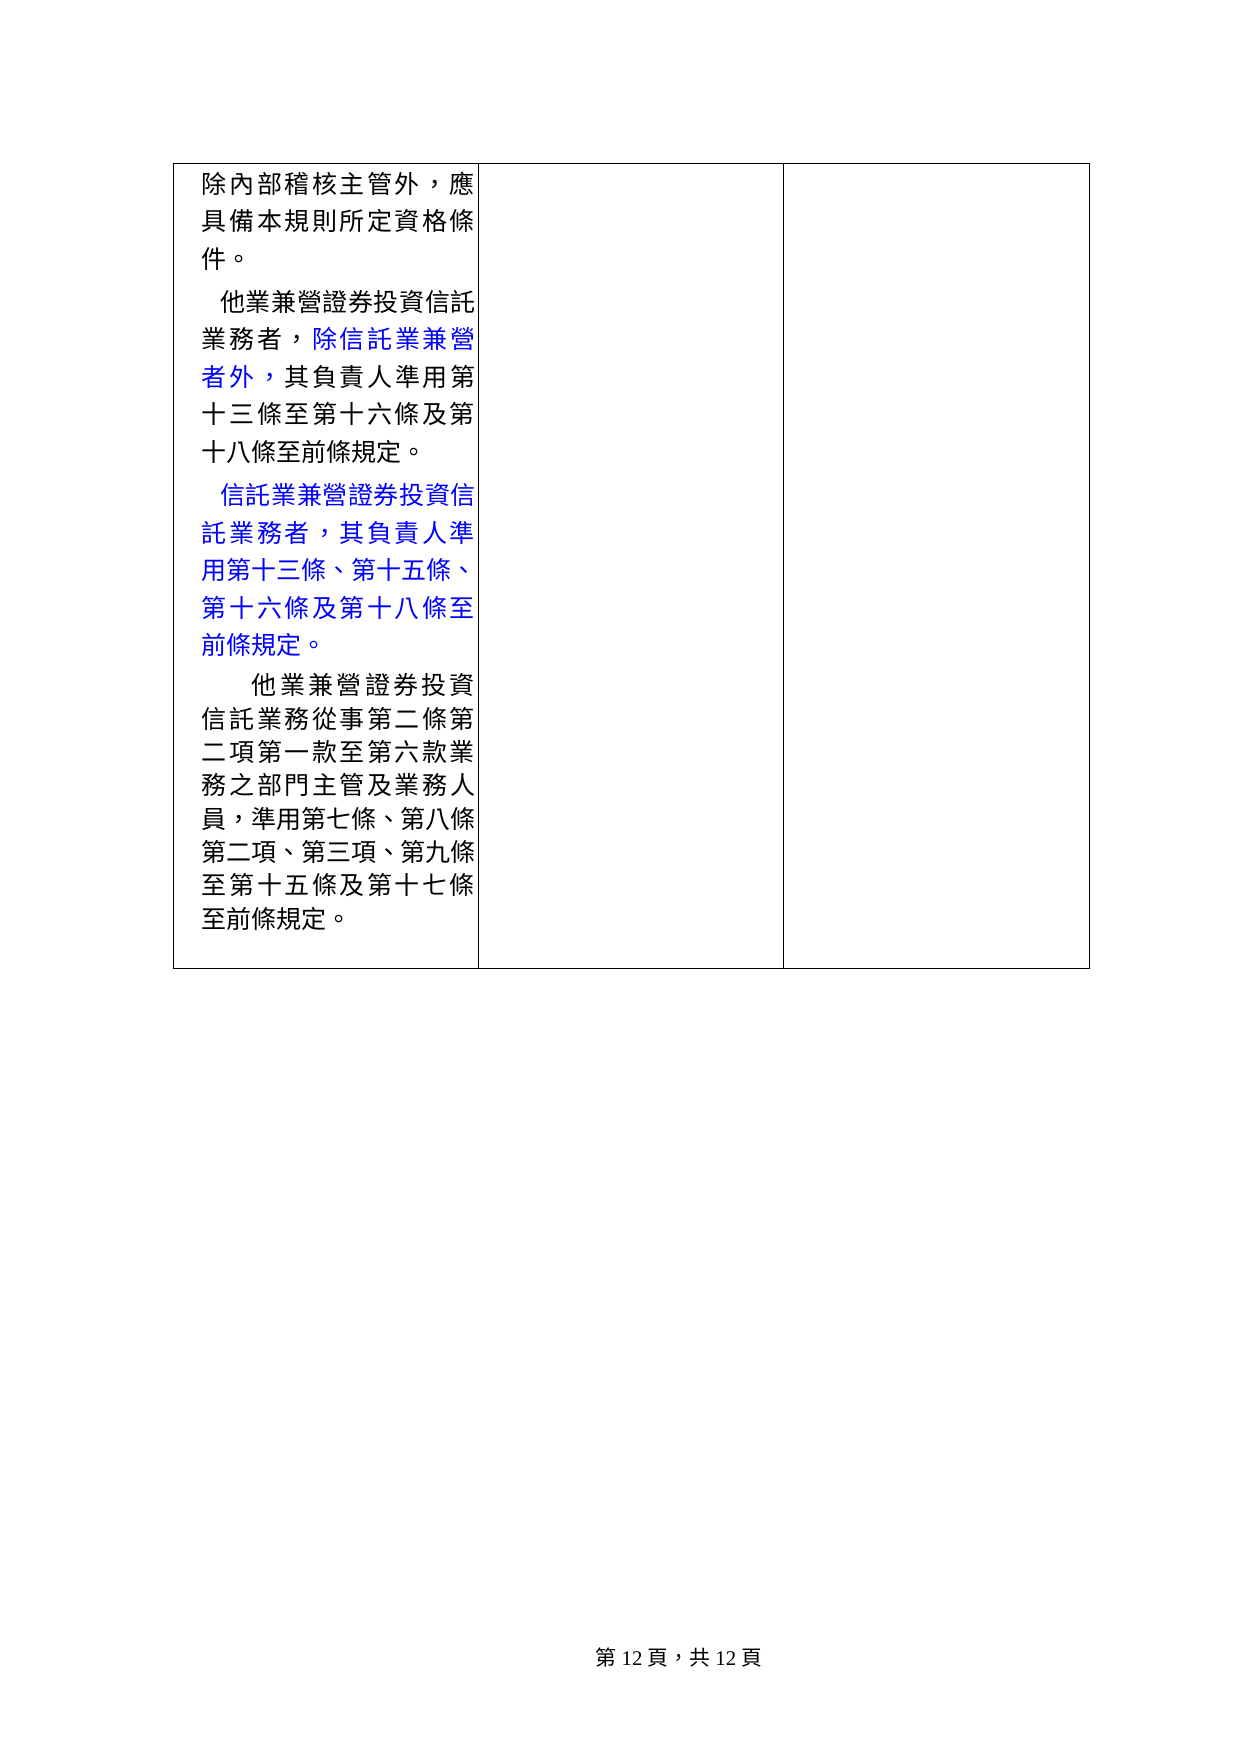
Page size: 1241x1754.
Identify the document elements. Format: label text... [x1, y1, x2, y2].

table_cell [784, 164, 1089, 968]
table_cell 除內部稽核主管外，應具備本規則所定資格條件。 他業兼營證券投資信託業務者，除信託業兼營者外，其負責人準用第十三條至第十六條及第十八條至前條規定。 信託業兼營證券投資信託業務者，其負責人準用第十三條、第十五條、第十六條及第十八條至前條規定。 他業兼營證券投資信託業務從事第二條第二項第一款至第六款業務之部門主管及業務人員，準用第七條、第八條第二項、第三項、第九條至第十五條及第十七條至前條規定。 [174, 164, 478, 968]
table_cell [479, 164, 783, 968]
